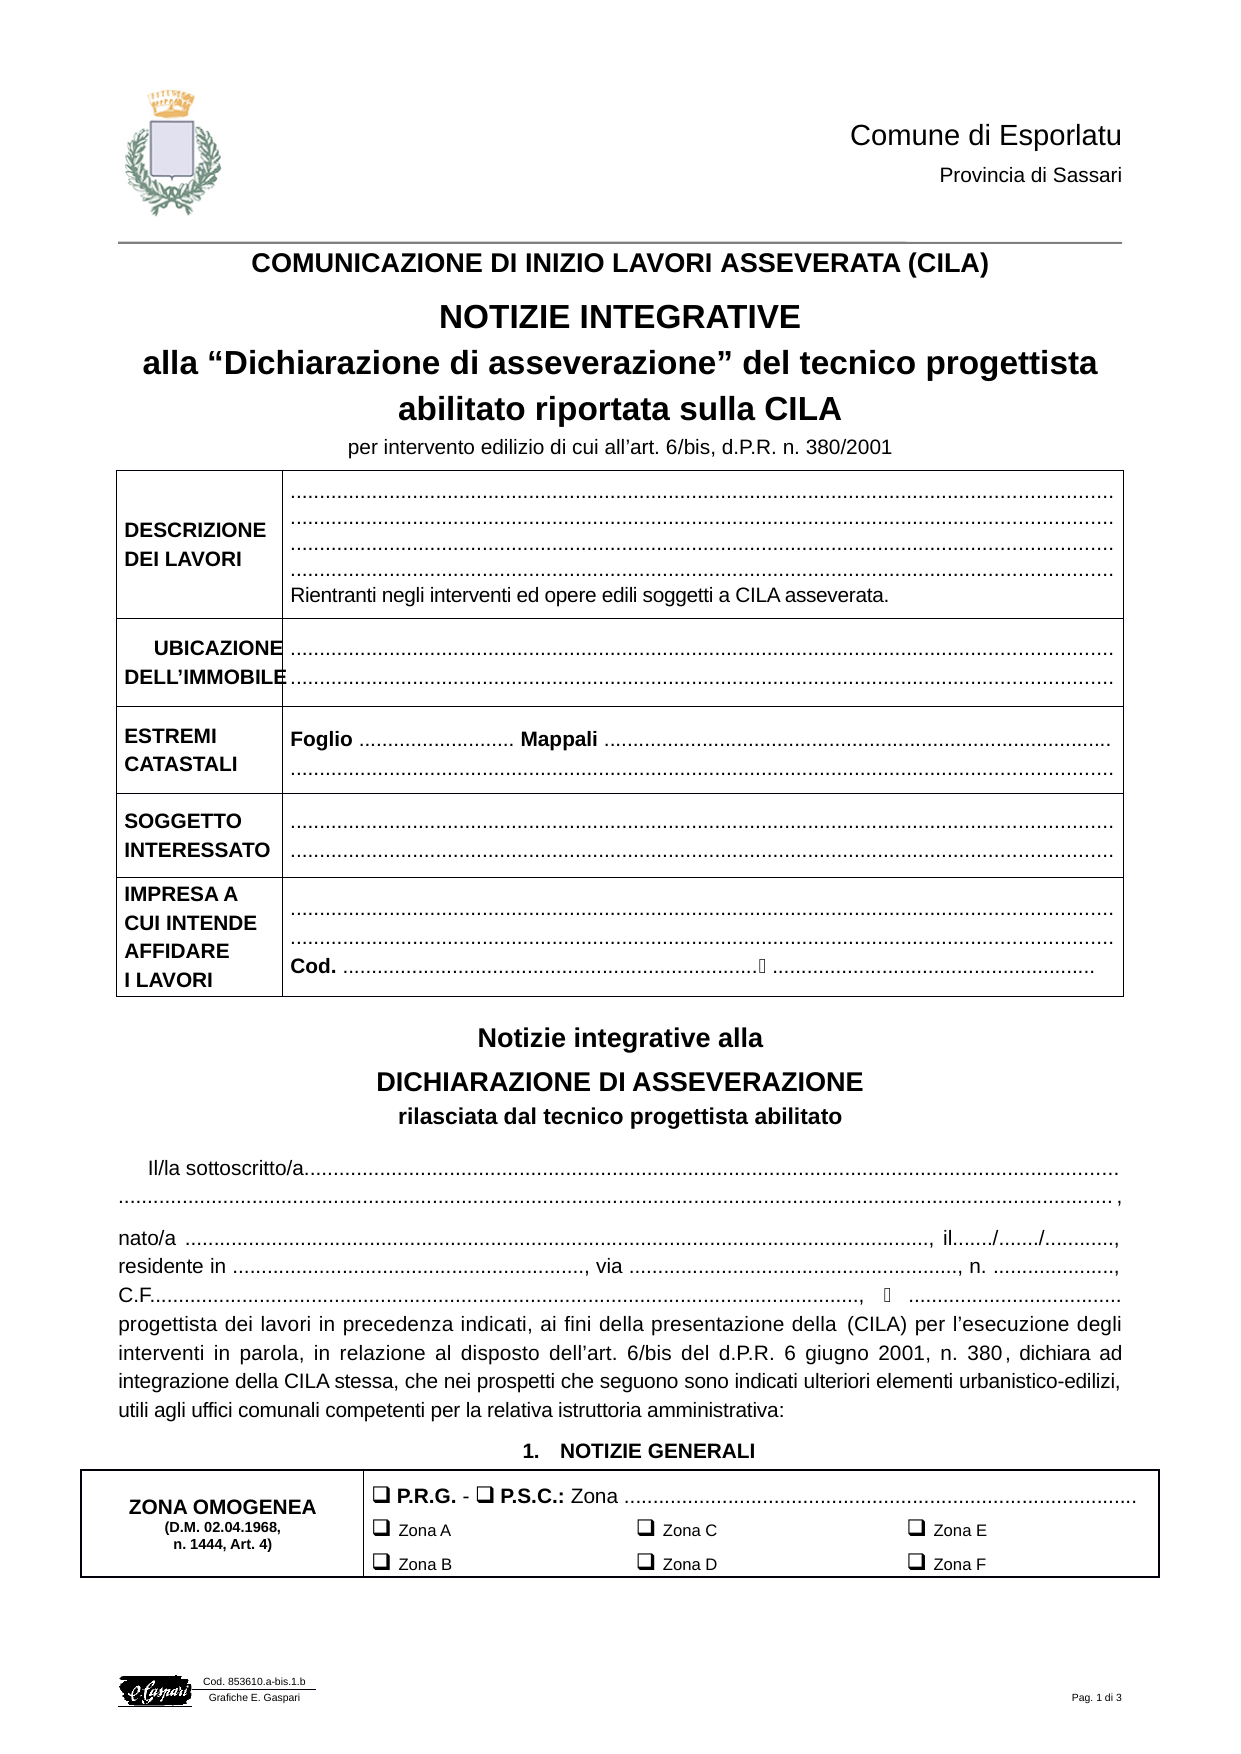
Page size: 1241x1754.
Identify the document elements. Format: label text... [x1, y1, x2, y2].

table_header Rientranti negli interventi ed opere edili soggetti a CILA asseverata. [283, 471, 1123, 617]
picture [118, 1674, 192, 1706]
table_cell SOGGETTO INTERESSATO [117, 794, 282, 877]
text rilasciata dal tecnico progettista abilitato [118, 1103, 1122, 1130]
list NOTIZIE GENERALI [156, 1439, 1122, 1463]
text nato/a ................................................................................................................................., il......./......./............, residente in ............................................................., via ........................................................., n. ....................., C.F...........................................................................................................................,  ..................................... progettista dei lavori in precedenza indicati, ai fini della presentazione della (CILA) per l’esecuzione degli interventi in parola, in relazione al disposto dell’art. 6/bis del d.P.R. 6 giugno 2001, n. 380, dichiara ad integrazione della CILA stessa, che nei prospetti che seguono sono indicati ulteriori elementi urbanistico-edilizi, utili agli uffici comunali competenti per la relativa istruttoria amministrativa: [118, 1225, 1122, 1422]
title per intervento edilizio di cui all’art. 6/bis, d.P.R. n. 380/2001 [118, 435, 1122, 459]
table_header DESCRIZIONE DEI LAVORI [117, 471, 282, 617]
table_cell [283, 619, 1123, 706]
table_header ZONA OMOGENEA (D.M. 02.04.1968, n. 1444, Art. 4) [82, 1471, 363, 1576]
title NOTIZIE INTEGRATIVE [118, 297, 1122, 335]
text DICHIARAZIONE DI ASSEVERAZIONE [118, 1066, 1122, 1097]
picture [122, 87, 224, 219]
title COMUNICAZIONE DI INIZIO LAVORI ASSEVERATA (CILA) [103, 247, 1137, 278]
table_cell [283, 794, 1123, 877]
title alla “Dichiarazione di asseverazione” del tecnico progettista abilitato riportata sulla CILA [118, 343, 1122, 427]
table_cell IMPRESA A CUI INTENDE AFFIDARE I LAVORI [117, 878, 282, 996]
table_cell Foglio ........................... Mappali ........................................................................................ [283, 707, 1123, 793]
table_cell Cod. ........................................................................ ........................................................ [283, 878, 1123, 996]
text Il/la sottoscritto/a , [118, 1155, 1122, 1208]
table_cell UBICAZIONE DELL’IMMOBILE [117, 619, 282, 706]
text Comune di Esporlatu [224, 118, 1122, 152]
text Provincia di Sassari [224, 163, 1122, 187]
text Notizie integrative alla [118, 1022, 1122, 1053]
table_cell ESTREMI CATASTALI [117, 707, 282, 793]
table_header  P.R.G. -  P.S.C.: Zona .........................................................................................  Zona A  Zona C  Zona E  Zona B  Zona D  Zona F [364, 1471, 1158, 1576]
